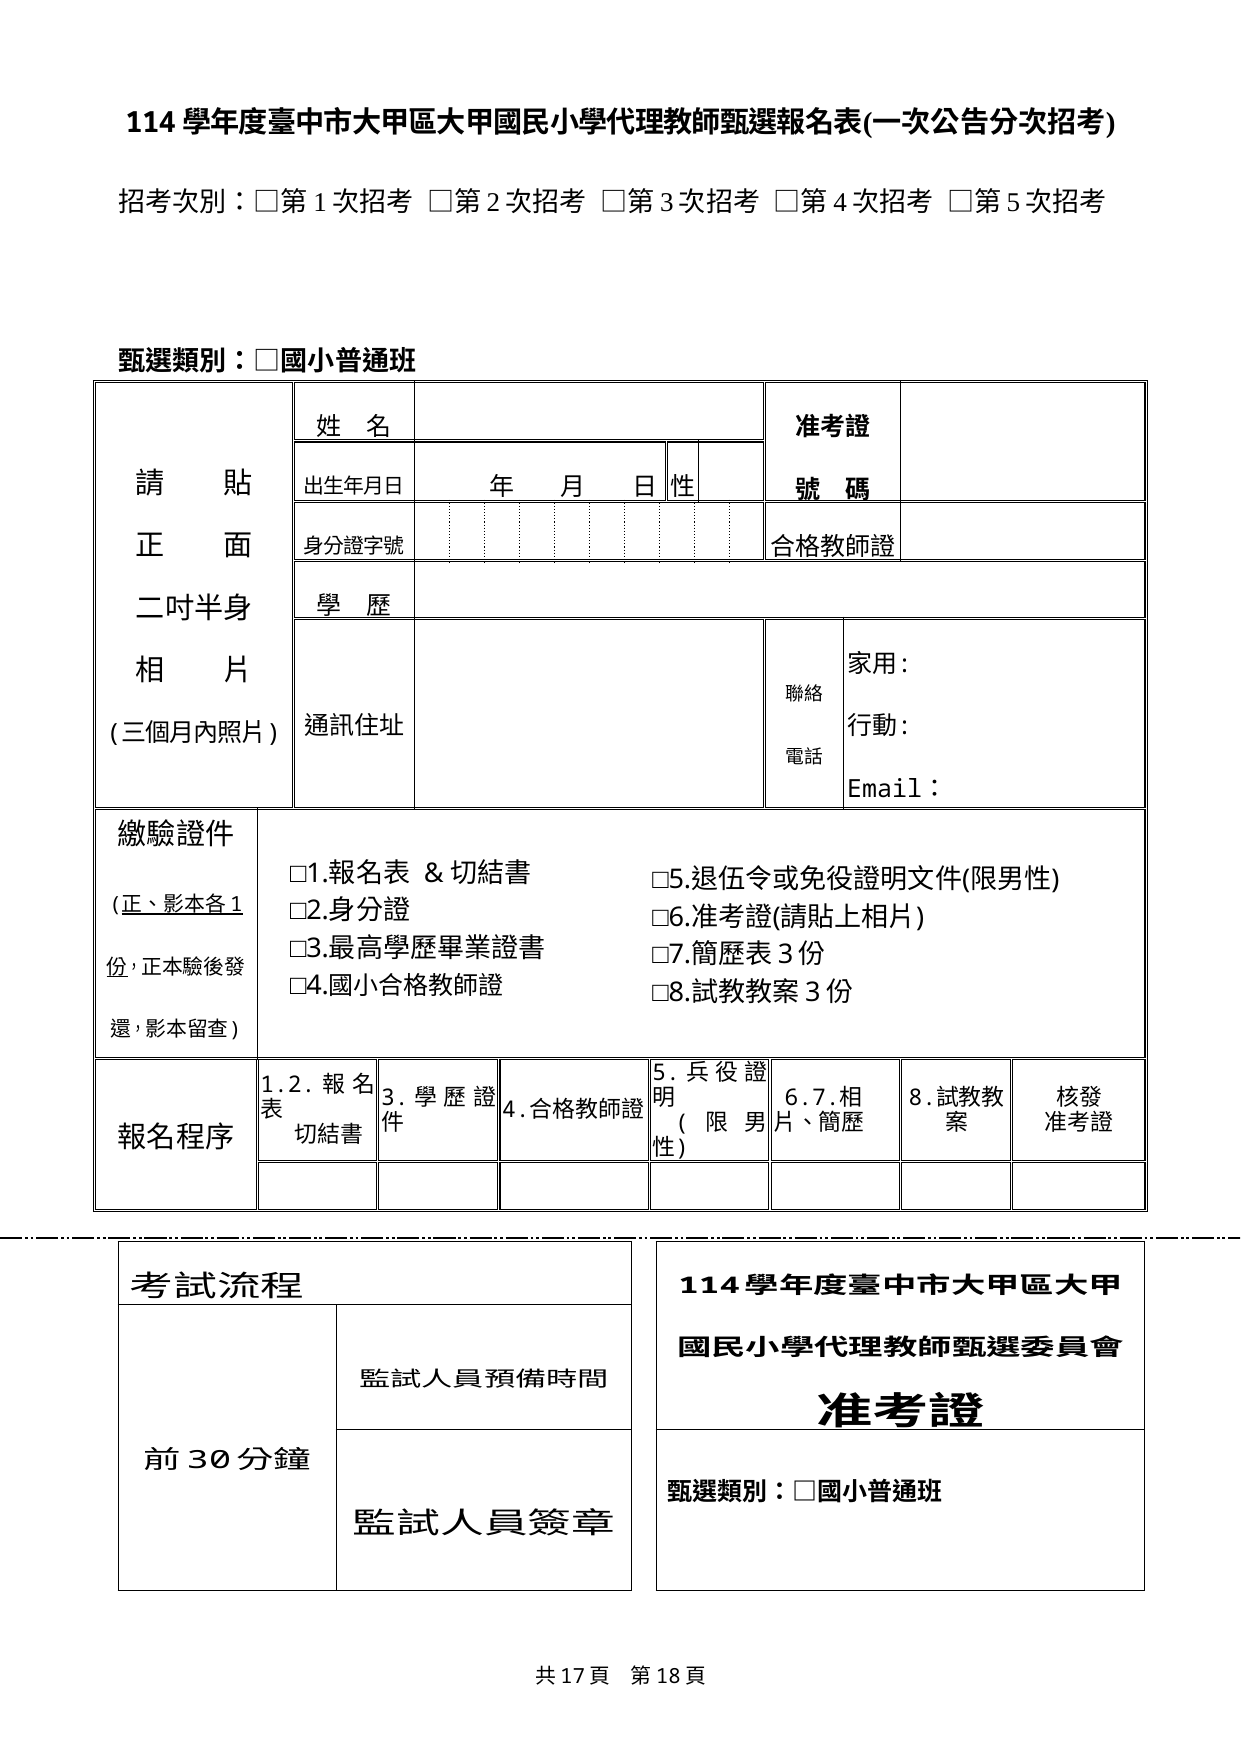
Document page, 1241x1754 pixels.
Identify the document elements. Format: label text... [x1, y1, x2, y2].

table_cell 8.試教教案 [902, 1060, 1010, 1160]
table_cell 出生年月日 [295, 443, 414, 499]
table_cell 甄選類別：□國小普通班 [657, 1430, 1144, 1590]
table_cell [415, 562, 1144, 617]
table_header 請 貼 正 面 二吋半身 相 片 (三個月內照片) [96, 383, 292, 807]
table_cell [501, 1163, 648, 1209]
text 114學年度臺中市大甲區大甲國民小學代理教師甄選報名表(一次公告分次招考) [118, 78, 1122, 141]
table_cell [902, 1163, 1010, 1209]
text 甄選類別：□國小普通班 [118, 317, 1122, 380]
table_cell 3.學歷證件 [379, 1060, 497, 1160]
table_cell 家用: 行動: Email： [844, 620, 1144, 807]
table_cell 監試人員預備時間 [337, 1305, 631, 1429]
table_cell [379, 1163, 497, 1209]
table_cell [484, 503, 519, 559]
table_header [415, 383, 763, 439]
table_cell 性別 [668, 443, 698, 499]
table_cell □5.退伍令或免役證明文件(限男性) □6.准考證(請貼上相片) □7.簡歷表3份 □8.試教教案3份 [649, 810, 1144, 1057]
table_cell [415, 620, 763, 807]
table_cell [651, 1163, 768, 1209]
table_cell 前30分鐘 [119, 1305, 336, 1590]
table_cell [901, 503, 1144, 559]
table_cell [699, 443, 763, 499]
table_cell 合格教師證字號 [766, 503, 900, 559]
table_header 准考證 號 碼 [766, 383, 900, 499]
table_cell [590, 503, 624, 559]
table_cell [695, 503, 729, 559]
table_cell [632, 1429, 656, 1590]
table_header 姓 名 [295, 383, 414, 439]
table_cell 核發 准考證 [1013, 1060, 1144, 1160]
table_cell [772, 1163, 899, 1209]
table_cell 通訊住址 [295, 620, 414, 807]
table_cell [449, 503, 484, 559]
table_cell 年 月 日 [415, 443, 665, 499]
table_cell [259, 1163, 376, 1209]
table_header 114學年度臺中市大甲區大甲國民小學代理教師甄選委員會准考證 [657, 1242, 1144, 1429]
table_cell [519, 503, 554, 559]
table_cell [1013, 1163, 1144, 1209]
table_cell 報名程序 [96, 1060, 256, 1209]
table_cell 4.合格教師證 [501, 1060, 648, 1160]
table_cell 學 歷 (報考資格學歷) [295, 562, 414, 617]
table_header 考試流程 [119, 1242, 631, 1304]
table_header [901, 383, 1144, 499]
table_cell 5.兵役證明 (限男性) [651, 1060, 768, 1160]
table_cell □1.報名表 & 切結書 □2.身分證 □3.最高學歷畢業證書 □4.國小合格教師證 [258, 810, 649, 1057]
table_cell [660, 503, 694, 559]
table_header [632, 1241, 656, 1304]
table_cell 繳驗證件 (正、影本各1份，正本驗後發還，影本留查) [96, 810, 257, 1057]
table_cell [730, 503, 763, 559]
table_cell [554, 503, 589, 559]
text 招考次別：□第1次招考 □第2次招考 □第3次招考 □第4次招考 □第5次招考 [118, 158, 1122, 220]
table_cell [625, 503, 659, 559]
table_cell 身分證字號 [295, 503, 414, 559]
table_cell 6.7.相片、簡歷 [772, 1060, 899, 1160]
table_cell 監試人員簽章 [337, 1430, 631, 1590]
table_cell [415, 503, 449, 559]
table_cell 聯絡 電話 [766, 620, 843, 807]
table_cell 1.2.報名表 切結書 [259, 1060, 376, 1160]
table_cell [632, 1304, 656, 1429]
